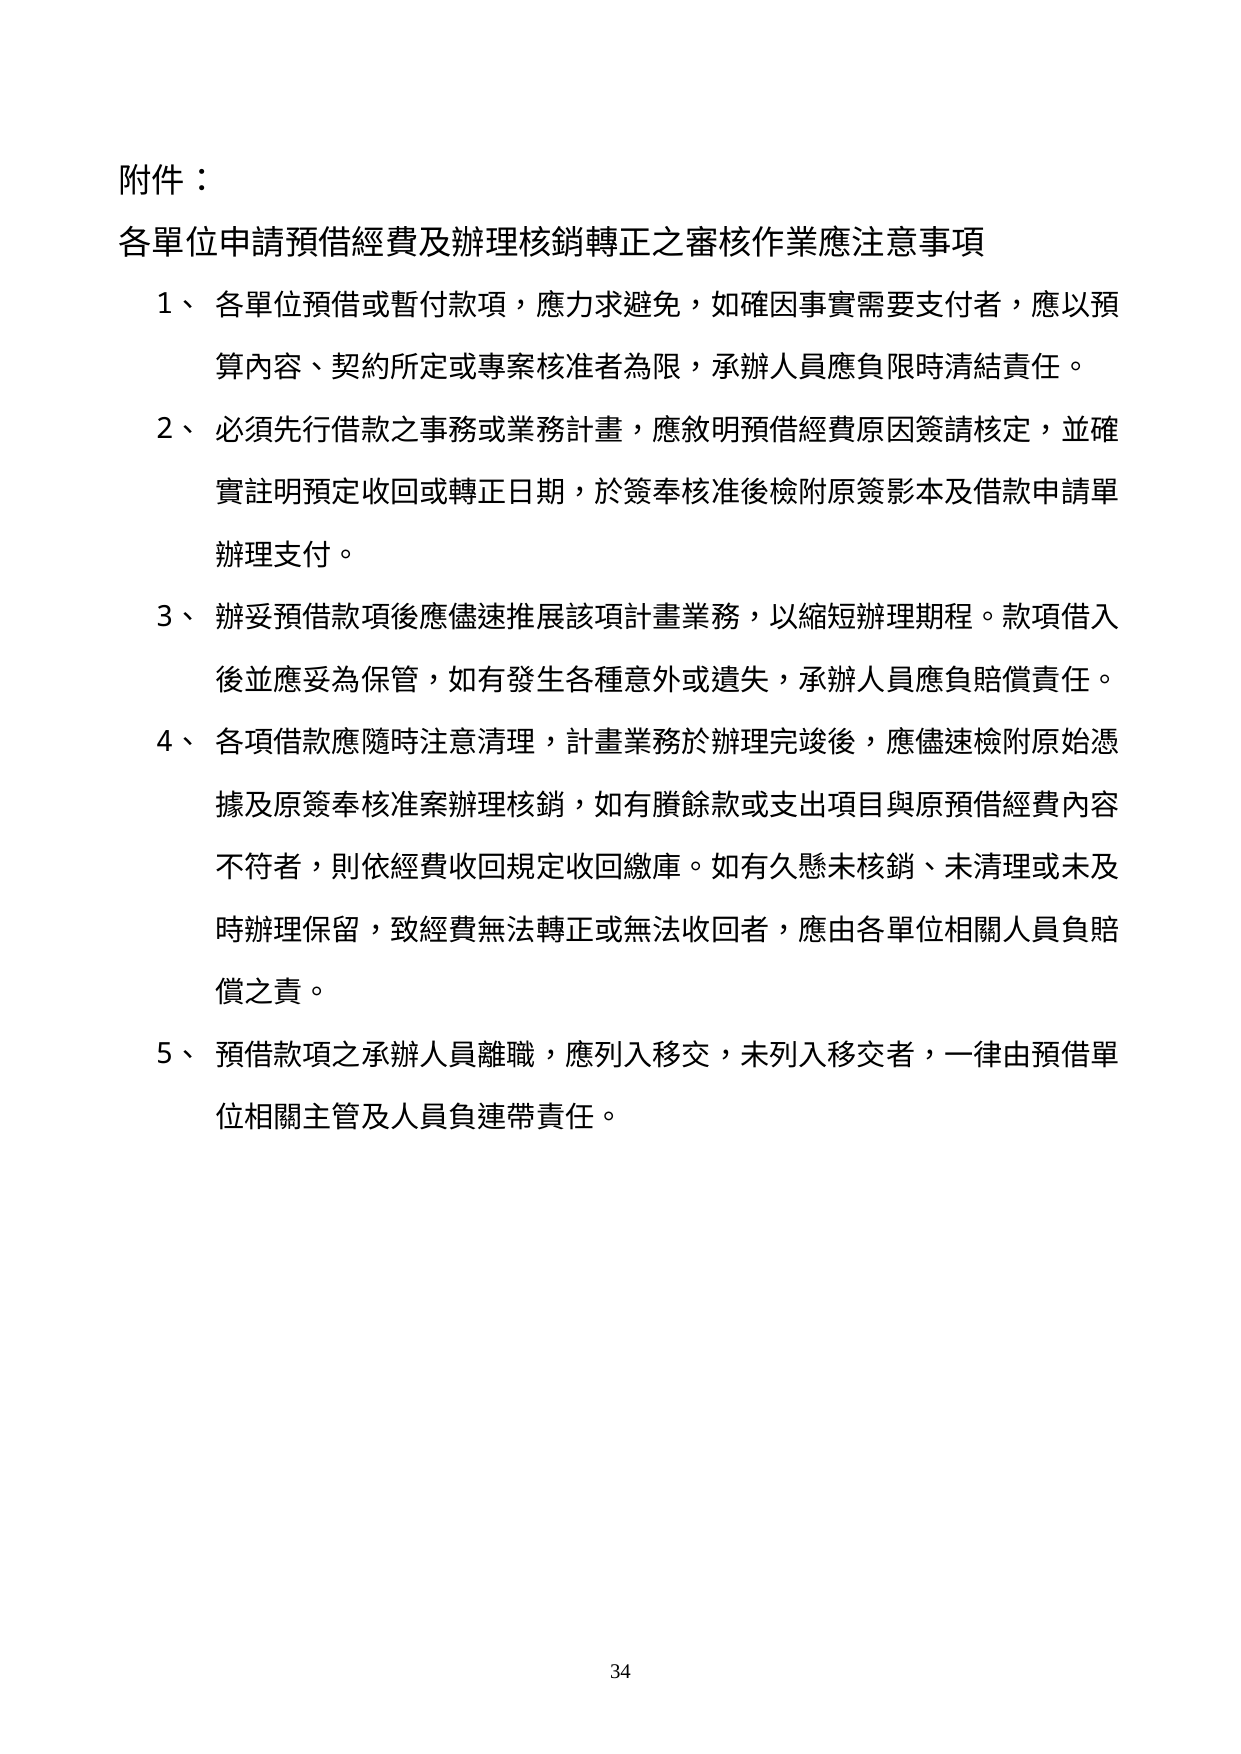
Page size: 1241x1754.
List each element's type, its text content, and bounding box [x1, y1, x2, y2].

list 必須先行借款之事務或業務計畫，應敘明預借經費原因簽請核定，並確實註明預定收回或轉正日期，於簽奉核准後檢附原簽影本及借款申請單辦理支付。 [156, 386, 1122, 573]
list 辦妥預借款項後應儘速推展該項計畫業務，以縮短辦理期程。款項借入後並應妥為保管，如有發生各種意外或遺失，承辦人員應負賠償責任。 [156, 573, 1122, 698]
text 附件： [118, 136, 1122, 198]
text 各單位申請預借經費及辦理核銷轉正之審核作業應注意事項 [118, 198, 1122, 261]
list 各項借款應隨時注意清理，計畫業務於辦理完竣後，應儘速檢附原始憑據及原簽奉核准案辦理核銷，如有賸餘款或支出項目與原預借經費內容不符者，則依經費收回規定收回繳庫。如有久懸未核銷、未清理或未及時辦理保留，致經費無法轉正或無法收回者，應由各單位相關人員負賠償之責。 [156, 698, 1122, 1011]
list 各單位預借或暫付款項，應力求避免，如確因事實需要支付者，應以預算內容、契約所定或專案核准者為限，承辦人員應負限時清結責任。 [156, 261, 1122, 386]
list 預借款項之承辦人員離職，應列入移交，未列入移交者，一律由預借單位相關主管及人員負連帶責任。 [156, 1011, 1122, 1136]
